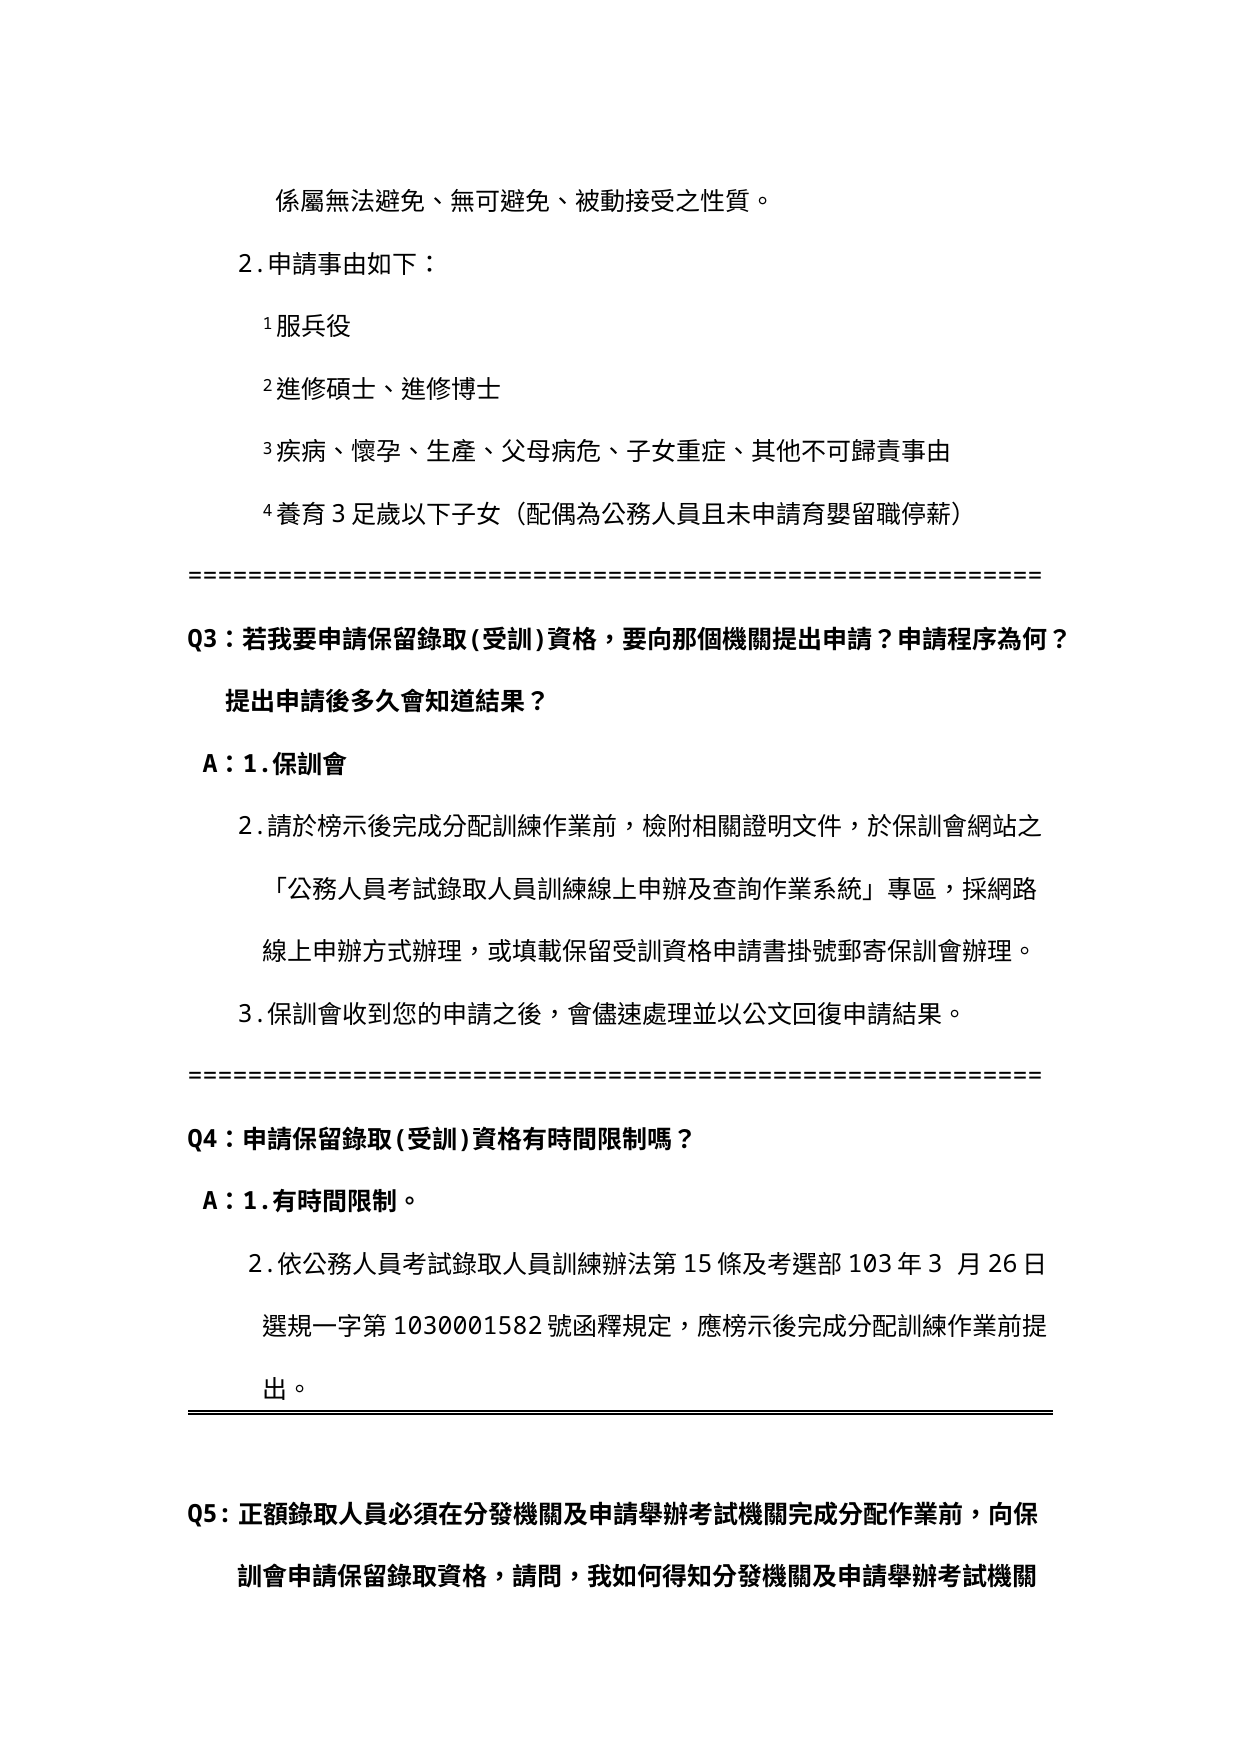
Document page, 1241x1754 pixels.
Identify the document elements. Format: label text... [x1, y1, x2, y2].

text ========================================================= [187, 1033, 1053, 1096]
text Q5: 正額錄取人員必須在分發機關及申請舉辦考試機關完成分配作業前，向保訓會申請保留錄取資格，請問，我如何得知分發機關及申請舉辦考試機關 [187, 1471, 1053, 1596]
text 4養育3足歲以下子女（配偶為公務人員且未申請育嬰留職停薪） [187, 471, 1053, 533]
text 2進修碩士、進修博士 [187, 346, 1053, 408]
text 係屬無法避免、無可避免、被動接受之性質。 [187, 158, 1053, 221]
text 2.申請事由如下： [187, 221, 1053, 283]
text 3疾病、懷孕、生產、父母病危、子女重症、其他不可歸責事由 [187, 408, 1053, 471]
text 3.保訓會收到您的申請之後，會儘速處理並以公文回復申請結果。 [237, 971, 1053, 1033]
text 2.請於榜示後完成分配訓練作業前，檢附相關證明文件，於保訓會網站之「公務人員考試錄取人員訓練線上申辦及查詢作業系統」專區，採網路線上申辦方式辦理，或填載保留受訓資格申請書掛號郵寄保訓會辦理。 [237, 783, 1053, 971]
text Q4：申請保留錄取(受訓)資格有時間限制嗎？ [187, 1096, 1053, 1158]
text Q3：若我要申請保留錄取(受訓)資格，要向那個機關提出申請？申請程序為何？提出申請後多久會知道結果？ [187, 596, 1053, 721]
text 1服兵役 [187, 283, 1053, 346]
text A：1.保訓會 [187, 721, 1053, 783]
text 2.依公務人員考試錄取人員訓練辦法第15條及考選部103年3 月26日選規一字第1030001582號函釋規定，應榜示後完成分配訓練作業前提出。 [187, 1221, 1053, 1415]
text A：1.有時間限制。 [187, 1158, 1053, 1221]
text ========================================================= [187, 533, 1053, 596]
